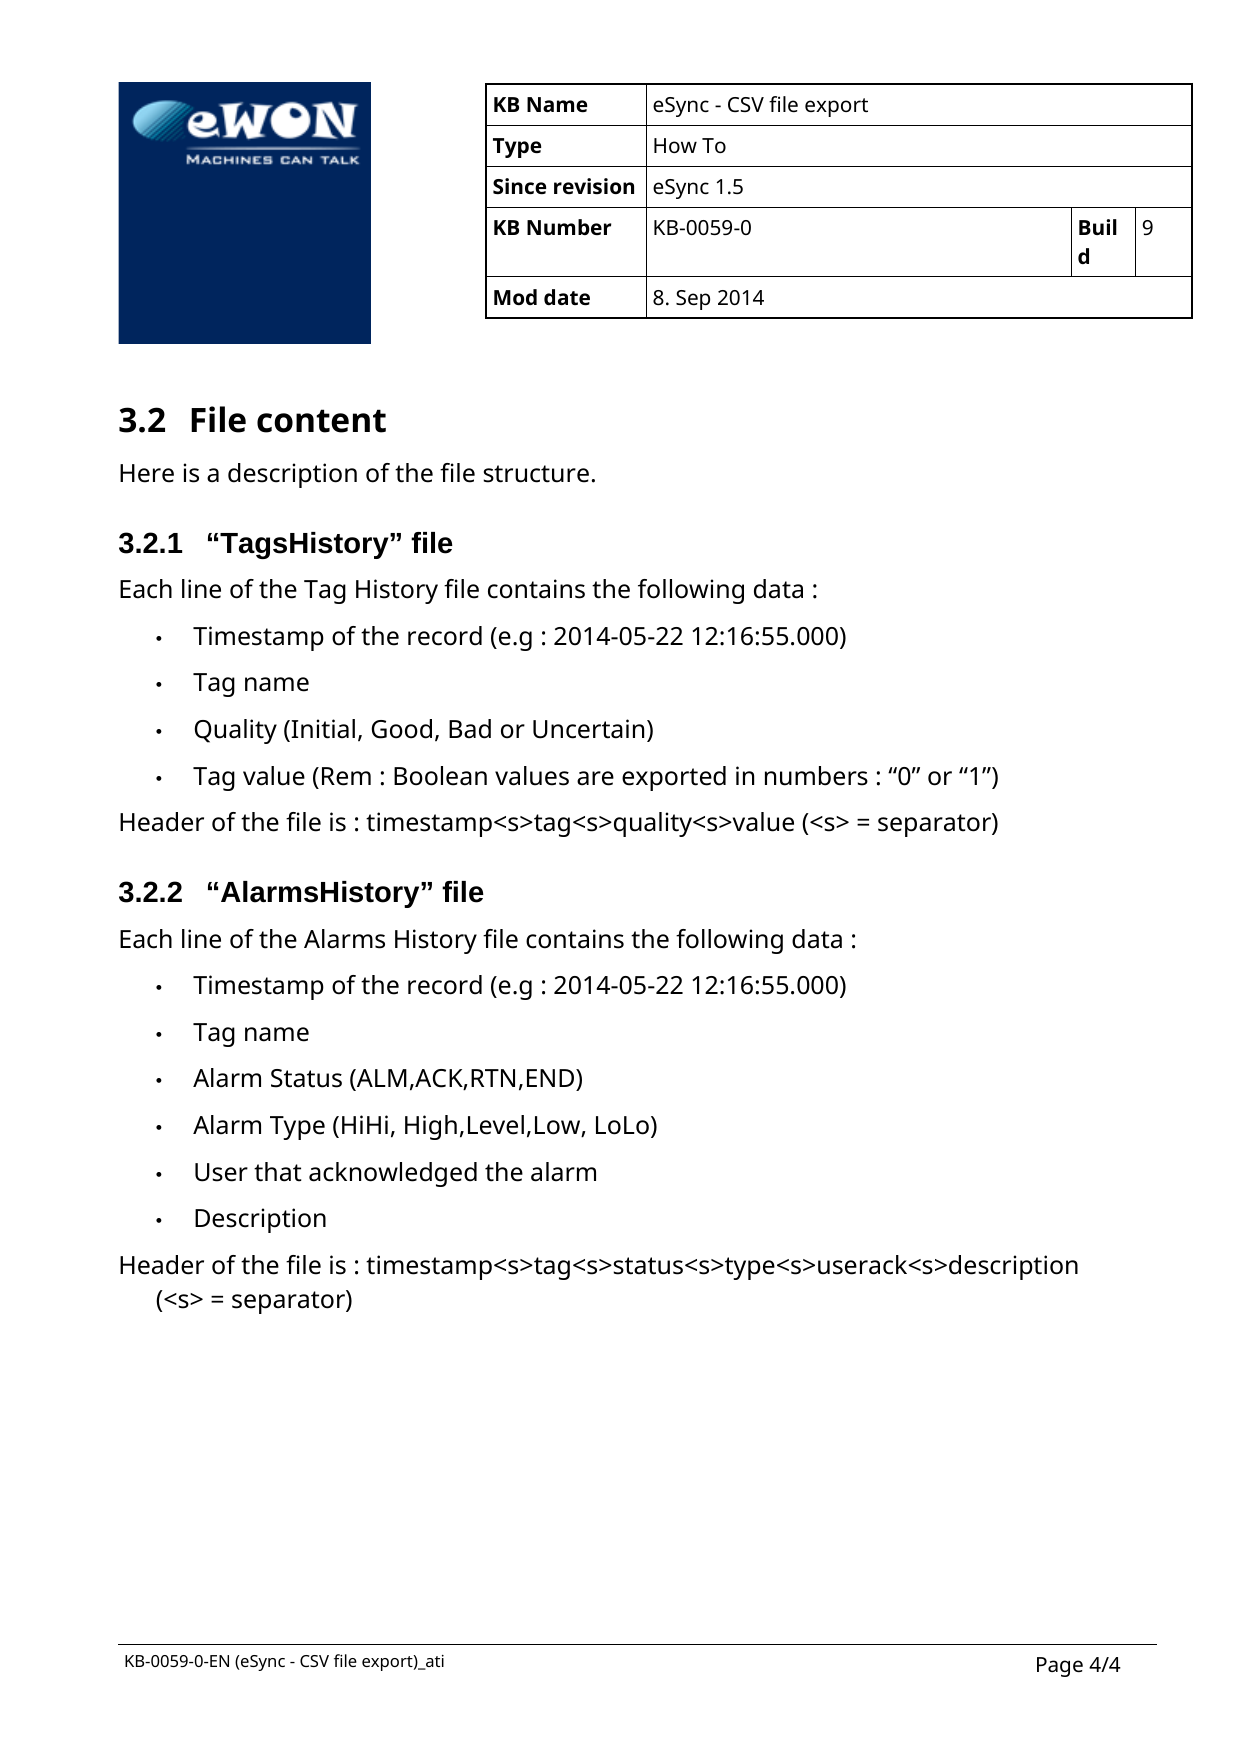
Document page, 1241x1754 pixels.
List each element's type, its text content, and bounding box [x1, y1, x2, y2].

text Here is a description of the file structure. [118, 455, 1157, 489]
list Header of the file is : timestamp<s>tag<s>status<s>type<s>userack<s>description (<s> = separator) [118, 1247, 1157, 1316]
text Each line of the Tag History file contains the following data : [118, 572, 1157, 606]
list Header of the file is : timestamp<s>tag<s>quality<s>value (<s> = separator) [118, 805, 1157, 839]
list Quality (Initial, Good, Bad or Uncertain) [156, 712, 1157, 746]
subtitle File content [118, 397, 1157, 443]
picture [126, 100, 367, 174]
subtitle “TagsHistory” file [118, 527, 1157, 559]
text Each line of the Alarms History file contains the following data : [118, 921, 1157, 956]
list Tag name [156, 1014, 1157, 1049]
list Description [156, 1201, 1157, 1235]
list Tag name [156, 665, 1157, 699]
list Timestamp of the record (e.g : 2014-05-22 12:16:55.000) [156, 618, 1157, 653]
list Alarm Type (HiHi, High,Level,Low, LoLo) [156, 1108, 1157, 1142]
list User that acknowledged the alarm [156, 1154, 1157, 1188]
subtitle “AlarmsHistory” file [118, 876, 1157, 909]
list Alarm Status (ALM,ACK,RTN,END) [156, 1061, 1157, 1095]
list Timestamp of the record (e.g : 2014-05-22 12:16:55.000) [156, 968, 1157, 1002]
list Tag value (Rem : Boolean values are exported in numbers : “0” or “1”) [156, 758, 1157, 792]
